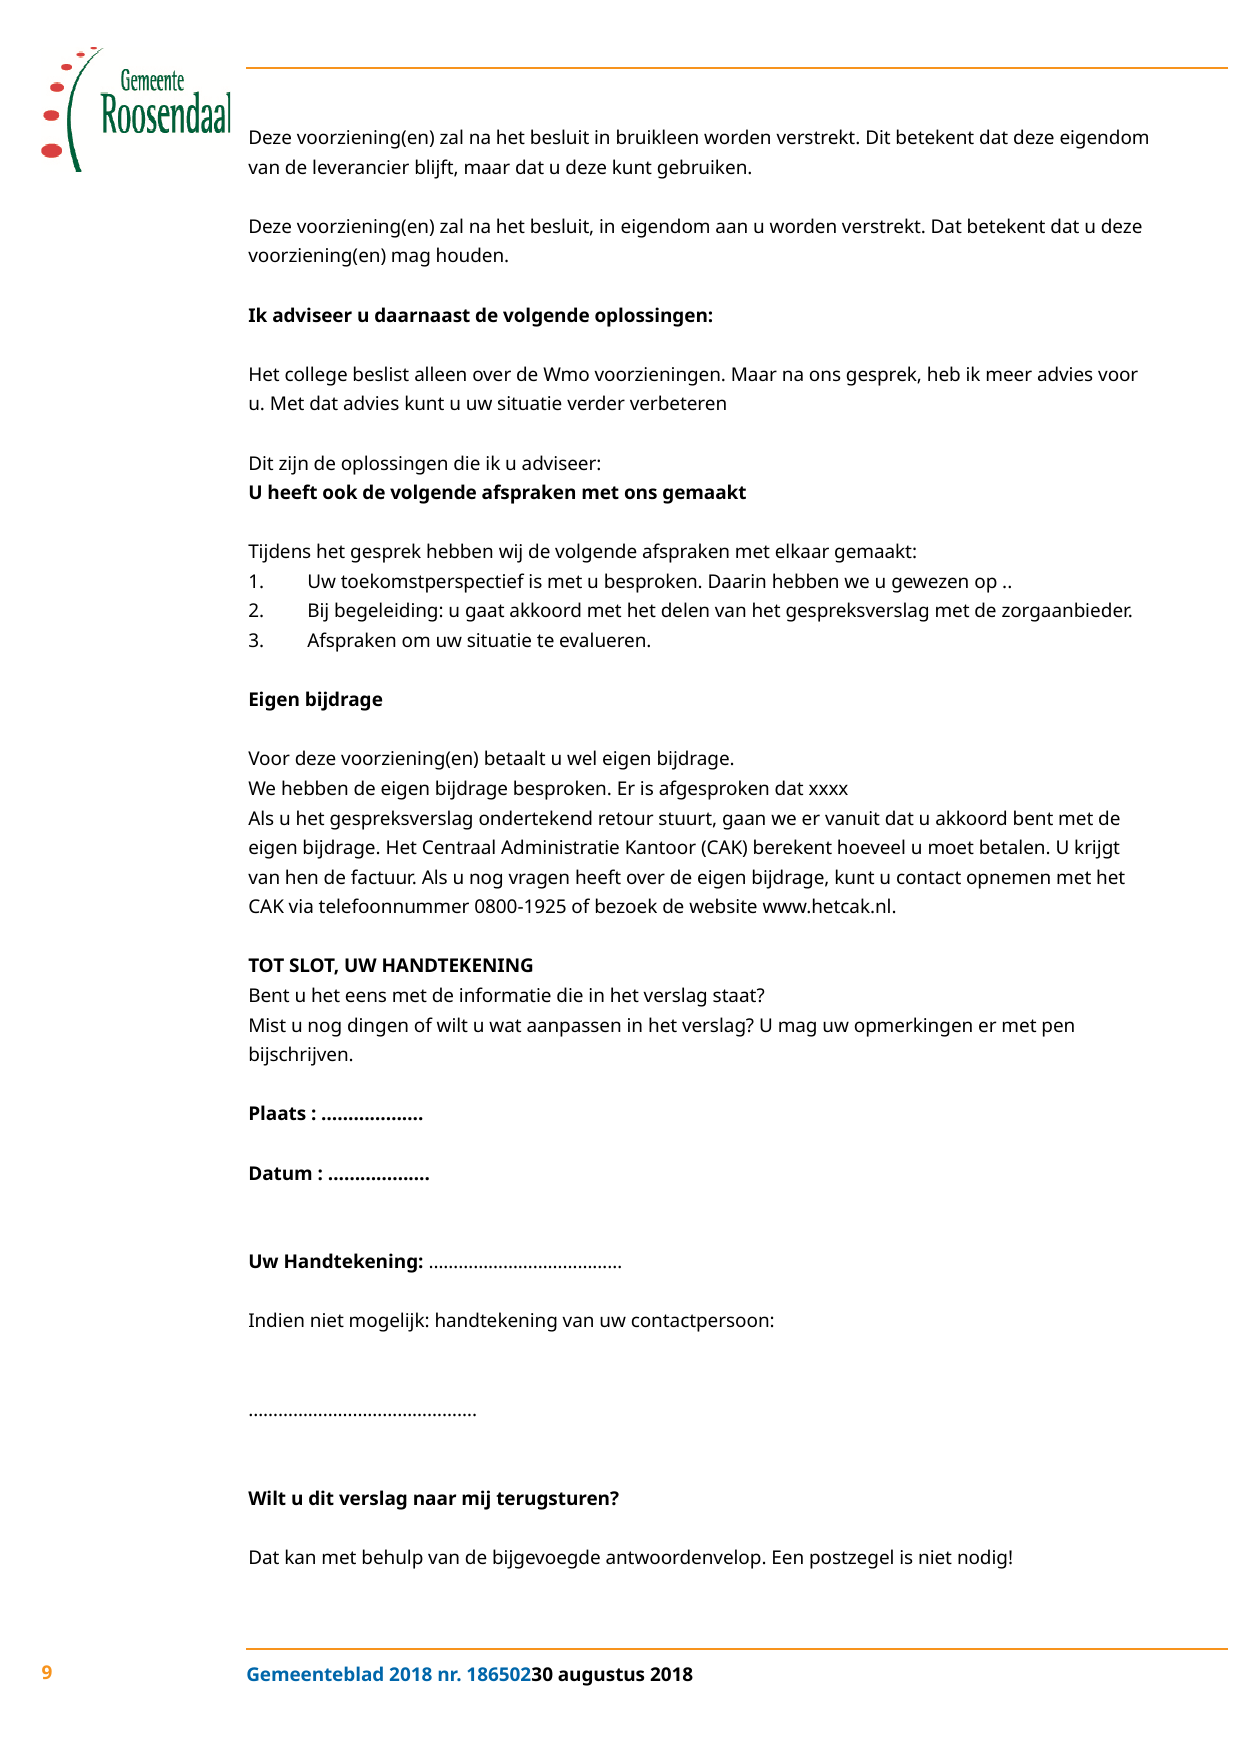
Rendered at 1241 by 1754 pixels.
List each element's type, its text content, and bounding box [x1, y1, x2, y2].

text ………………………………………. [248, 1396, 1152, 1422]
text Dit zijn de oplossingen die ik u adviseer: [248, 450, 1152, 476]
text Mist u nog dingen of wilt u wat aanpassen in het verslag? U mag uw opmerkingen er met pen bijschrijven. [248, 1012, 1152, 1067]
text Bent u het eens met de informatie die in het verslag staat? [248, 982, 1152, 1008]
list Afspraken om uw situatie te evalueren. [248, 627, 1152, 653]
picture [41, 47, 231, 172]
list Bij begeleiding: u gaat akkoord met het delen van het gespreksverslag met de zorgaanbieder. [248, 598, 1152, 623]
text Deze voorziening(en) zal na het besluit, in eigendom aan u worden verstrekt. Dat betekent dat u deze voorziening(en) mag houden. [248, 213, 1152, 268]
text Dat kan met behulp van de bijgevoegde antwoordenvelop. Een postzegel is niet nodig! [248, 1544, 1152, 1570]
text Eigen bijdrage [248, 686, 1152, 712]
text Indien niet mogelijk: handtekening van uw contactpersoon: [248, 1308, 1152, 1333]
text Voor deze voorziening(en) betaalt u wel eigen bijdrage. [248, 746, 1152, 771]
text Deze voorziening(en) zal na het besluit in bruikleen worden verstrekt. Dit betekent dat deze eigendom van de leverancier blijft, maar dat u deze kunt gebruiken. [248, 124, 1152, 180]
text Datum : ………………. [248, 1160, 1152, 1186]
text Uw Handtekening: ………………………………… [248, 1248, 1152, 1274]
text TOT SLOT, UW HANDTEKENING [248, 953, 1152, 978]
text Als u het gespreksverslag ondertekend retour stuurt, gaan we er vanuit dat u akkoord bent met de eigen bijdrage. Het Centraal Administratie Kantoor (CAK) berekent hoeveel u moet betalen. U krijgt van hen de factuur. Als u nog vragen heeft over de eigen bijdrage, kunt u contact opnemen met het CAK via telefoonnummer 0800-1925 of bezoek de website www.hetcak.nl. [248, 805, 1152, 919]
text Wilt u dit verslag naar mij terugsturen? [248, 1485, 1152, 1511]
list Uw toekomstperspectief is met u besproken. Daarin hebben we u gewezen op .. [248, 568, 1152, 594]
text U heeft ook de volgende afspraken met ons gemaakt [248, 479, 1152, 505]
text Tijdens het gesprek hebben wij de volgende afspraken met elkaar gemaakt: [248, 538, 1152, 564]
text Ik adviseer u daarnaast de volgende oplossingen: [248, 302, 1152, 328]
text Het college beslist alleen over de Wmo voorzieningen. Maar na ons gesprek, heb ik meer advies voor u. Met dat advies kunt u uw situatie verder verbeteren [248, 361, 1152, 416]
text Plaats : ………………. [248, 1101, 1152, 1126]
text We hebben de eigen bijdrage besproken. Er is afgesproken dat xxxx [248, 775, 1152, 801]
